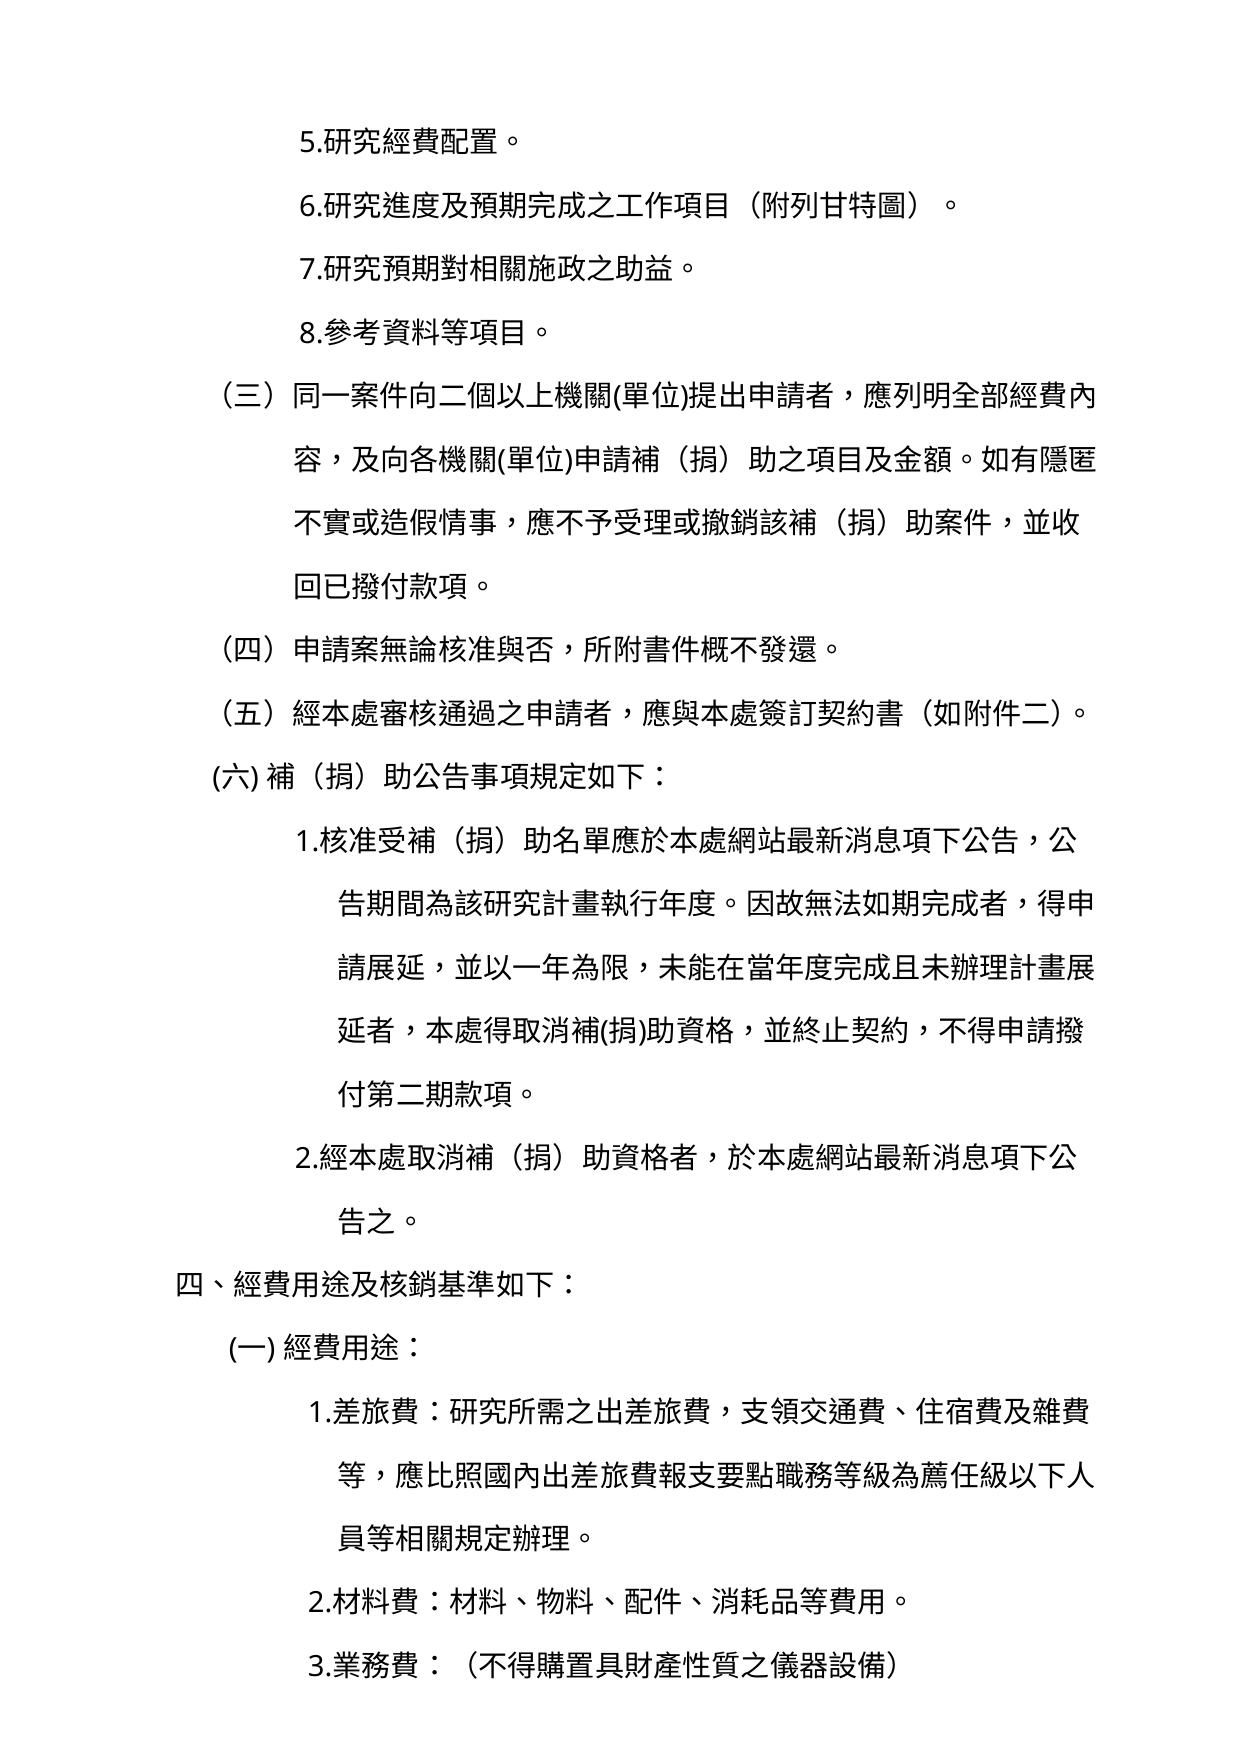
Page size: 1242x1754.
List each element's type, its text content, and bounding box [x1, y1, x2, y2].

text (一) 經費用途： [228, 1325, 1098, 1367]
text 1.核准受補（捐）助名單應於本處網站最新消息項下公告，公告期間為該研究計畫執行年度。因故無法如期完成者，得申請展延，並以一年為限，未能在當年度完成且未辦理計畫展延者，本處得取消補(捐)助資格，並終止契約，不得申請撥付第二期款項。 [287, 817, 1098, 1113]
text 5.研究經費配置。 [291, 119, 1098, 161]
text 7.研究預期對相關施政之助益。 [291, 246, 1098, 288]
text 2.材料費：材料、物料、配件、消耗品等費用。 [308, 1579, 1098, 1621]
text 2.經本處取消補（捐）助資格者，於本處網站最新消息項下公告之。 [287, 1135, 1098, 1241]
text （五）經本處審核通過之申請者，應與本處簽訂契約書（如附件二）。 [204, 690, 1098, 733]
text 四、經費用途及核銷基準如下： [175, 1262, 1098, 1304]
text 6.研究進度及預期完成之工作項目（附列甘特圖）。 [291, 182, 1098, 225]
text （四）申請案無論核准與否，所附書件概不發還。 [204, 627, 1098, 669]
text 3.業務費：（不得購置具財產性質之儀器設備） [308, 1643, 1098, 1685]
text 8.參考資料等項目。 [291, 309, 1098, 352]
text 1.差旅費：研究所需之出差旅費，支領交通費、住宿費及雜費等，應比照國內出差旅費報支要點職務等級為薦任級以下人員等相關規定辦理。 [308, 1389, 1098, 1558]
text (六) 補（捐）助公告事項規定如下： [204, 754, 1098, 796]
text （三）同一案件向二個以上機關(單位)提出申請者，應列明全部經費內容，及向各機關(單位)申請補（捐）助之項目及金額。如有隱匿不實或造假情事，應不予受理或撤銷該補（捐）助案件，並收回已撥付款項。 [204, 373, 1098, 606]
